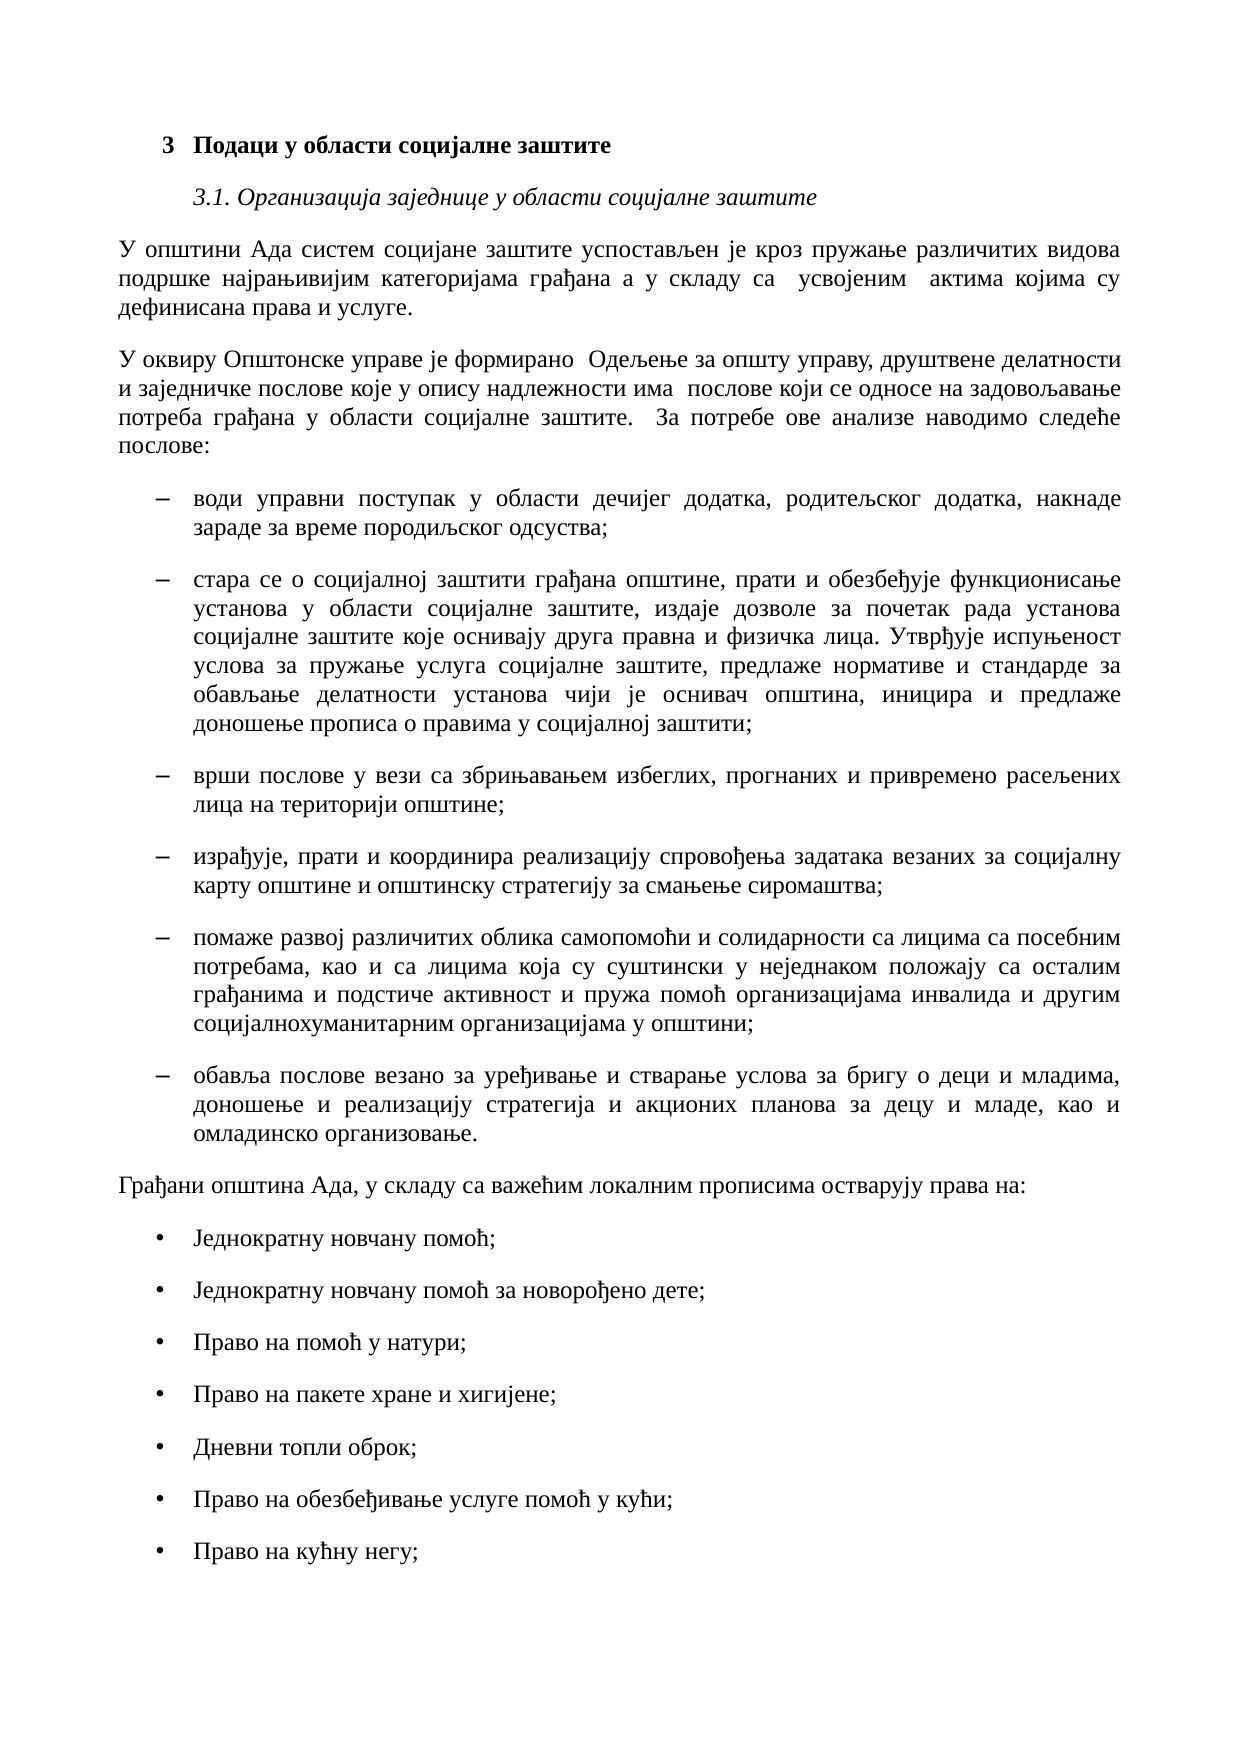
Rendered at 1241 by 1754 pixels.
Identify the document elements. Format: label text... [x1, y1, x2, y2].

list помаже развој различитих облика самопомоћи и солидарности са лицима са посебним потребама, као и са лицима која су суштински у неједнаком положају са осталим грађанима и подстиче активност и пружа помоћ организацијама инвалида и другим социјалнохуманитарним организацијама у општини; [156, 922, 1122, 1037]
text Грађани општина Ада, у складу са важећим локалним прописима остварују права на: [118, 1170, 1122, 1199]
list врши послове у вези са збрињавањем избеглих, прогнаних и привремено расељених лица на територији општине; [156, 760, 1122, 817]
text У општини Ада систем социјане заштите успостављен је кроз пружање различитих видова подршке најрањивијим категоријама грађана а у складу са усвојеним актима којима су дефинисана права и услуге. [118, 234, 1122, 321]
list стара се о социјалној заштити грађана општине, прати и обезбеђује функционисање установа у области социјалне заштите, издаје дозволе за почетак рада установа социјалне заштите које оснивају друга правна и физичка лица. Утврђује испуњеност услова за пружање услуга социјалне заштите, предлаже нормативе и стандарде за обављање делатности установа чији је оснивач општина, иницира и предлаже доношење прописа о правима у социјалној заштити; [156, 564, 1122, 736]
list обавља послове везано за уређивање и стварање услова за бригу о деци и младима, доношење и реализацију стратегија и акционих планова за децу и младе, као и омладинско организовање. [156, 1061, 1122, 1147]
list Право на обезбеђивање услуге помоћ у кући; [156, 1484, 1122, 1513]
list Право на пакете хране и хигијене; [156, 1379, 1122, 1408]
text У оквиру Општонске управе је формирано Одељење за општу управу, друштвене делатности и заједничке послове које у опису надлежности има послове који се односе на задовољавање потреба грађана у области социјалне заштите. За потребе ове анализе наводимо следеће послове: [118, 344, 1122, 459]
list израђује, прати и координира реализацију спровођења задатака везаних за социјалну карту општине и општинску стратегију за смањење сиромаштва; [156, 841, 1122, 898]
list Дневни топли оброк; [156, 1432, 1122, 1461]
list Подаци у области социјалне заштите [156, 130, 1122, 159]
list Једнократну новчану помоћ; [156, 1223, 1122, 1251]
list води управни поступак у области дечијег додатка, родитељског додатка, накнаде зараде за време породиљског одсуства; [156, 483, 1122, 540]
list Право на помоћ у натури; [156, 1327, 1122, 1356]
list Право на кућну негу; [156, 1536, 1122, 1565]
list Једнократну новчану помоћ за новорођено дете; [156, 1275, 1122, 1304]
list 3.1. Организација заједнице у области социјалне заштите [156, 182, 1122, 211]
